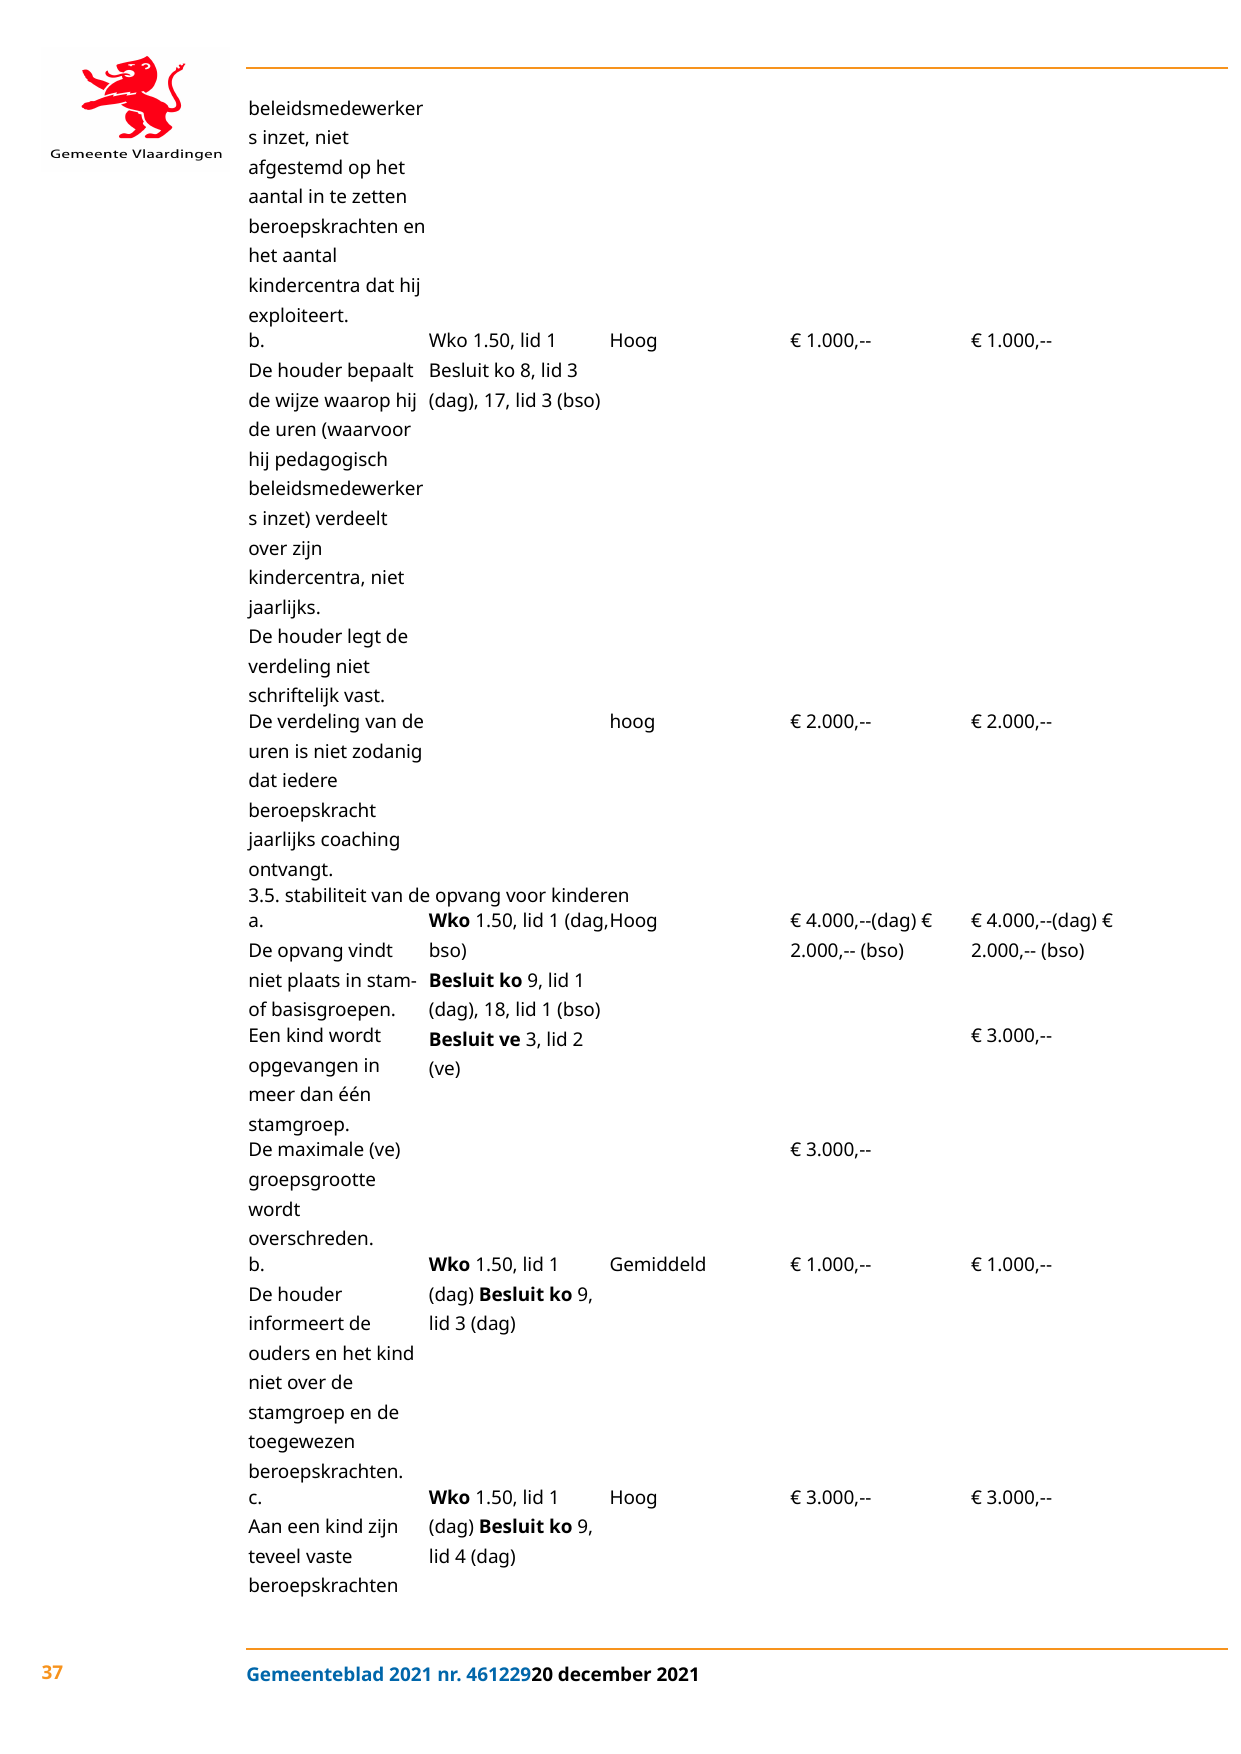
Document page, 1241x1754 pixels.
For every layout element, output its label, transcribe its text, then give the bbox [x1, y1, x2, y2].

table_cell b. De houder bepaalt de wijze waarop hij de uren (waarvoor hij pedagogisch beleidsmedewerkers inzet) verdeelt over zijn kindercentra, niet jaarlijks. De houder legt de verdeling niet schriftelijk vast. [248, 328, 429, 708]
table_cell € 4.000,--(dag) € 2.000,-- (bso) [971, 908, 1152, 1022]
table_cell Wko 1.50, lid 1 Besluit ko 8, lid 3 (dag), 17, lid 3 (bso) [429, 328, 609, 882]
table_cell beleidsmedewerkers inzet, niet afgestemd op het aantal in te zetten beroepskrachten en het aantal kindercentra dat hij exploiteert. [248, 95, 429, 328]
table_cell € 2.000,-- [790, 708, 971, 882]
table_cell Hoog [609, 1484, 790, 1598]
table_cell Wko 1.50, lid 1 (dag) Besluit ko 9, lid 4 (dag) [429, 1484, 609, 1598]
table_cell De verdeling van de uren is niet zodanig dat iedere beroepskracht jaarlijks coaching ontvangt. [248, 708, 429, 882]
table_cell 3.5. stabiliteit van de opvang voor kinderen [248, 882, 1152, 908]
picture [41, 47, 231, 172]
table_cell € 1.000,-- [790, 1251, 971, 1484]
table_cell c. Aan een kind zijn teveel vaste beroepskrachten [248, 1484, 429, 1598]
table_cell Een kind wordt opgevangen in meer dan één stamgroep. [248, 1022, 429, 1137]
table_cell € 3.000,-- [790, 1484, 971, 1598]
table_cell € 1.000,-- [971, 1251, 1152, 1484]
table_cell a. De opvang vindt niet plaats in stam- of basisgroepen. [248, 908, 429, 1022]
table_cell De maximale (ve) groepsgrootte wordt overschreden. [248, 1137, 429, 1251]
table_cell [609, 95, 790, 328]
table_cell Hoog [609, 328, 790, 708]
table_cell € 2.000,-- [971, 708, 1152, 882]
table_cell € 3.000,-- [971, 1484, 1152, 1598]
table_cell [429, 95, 609, 328]
table_cell € 3.000,-- [790, 1137, 971, 1251]
table_cell Wko 1.50, lid 1 (dag) Besluit ko 9, lid 3 (dag) [429, 1251, 609, 1484]
table_cell [790, 1022, 971, 1137]
table_cell [609, 1022, 790, 1137]
table_cell € 1.000,-- [790, 328, 971, 708]
table_cell € 1.000,-- [971, 328, 1152, 708]
table_cell Wko 1.50, lid 1 (dag, bso) Besluit ko 9, lid 1 (dag), 18, lid 1 (bso) Besluit ve 3, lid 2 (ve) [429, 908, 609, 1251]
table_cell Gemiddeld [609, 1251, 790, 1484]
table_cell hoog [609, 708, 790, 882]
table_cell b. De houder informeert de ouders en het kind niet over de stamgroep en de toegewezen beroepskrachten. [248, 1251, 429, 1484]
table_cell [609, 1137, 790, 1251]
table_cell € 4.000,--(dag) € 2.000,-- (bso) [790, 908, 971, 1022]
table_cell [971, 1137, 1152, 1251]
table_cell [790, 95, 971, 328]
table_cell € 3.000,-- [971, 1022, 1152, 1137]
table_cell Hoog [609, 908, 790, 1022]
table_cell [971, 95, 1152, 328]
